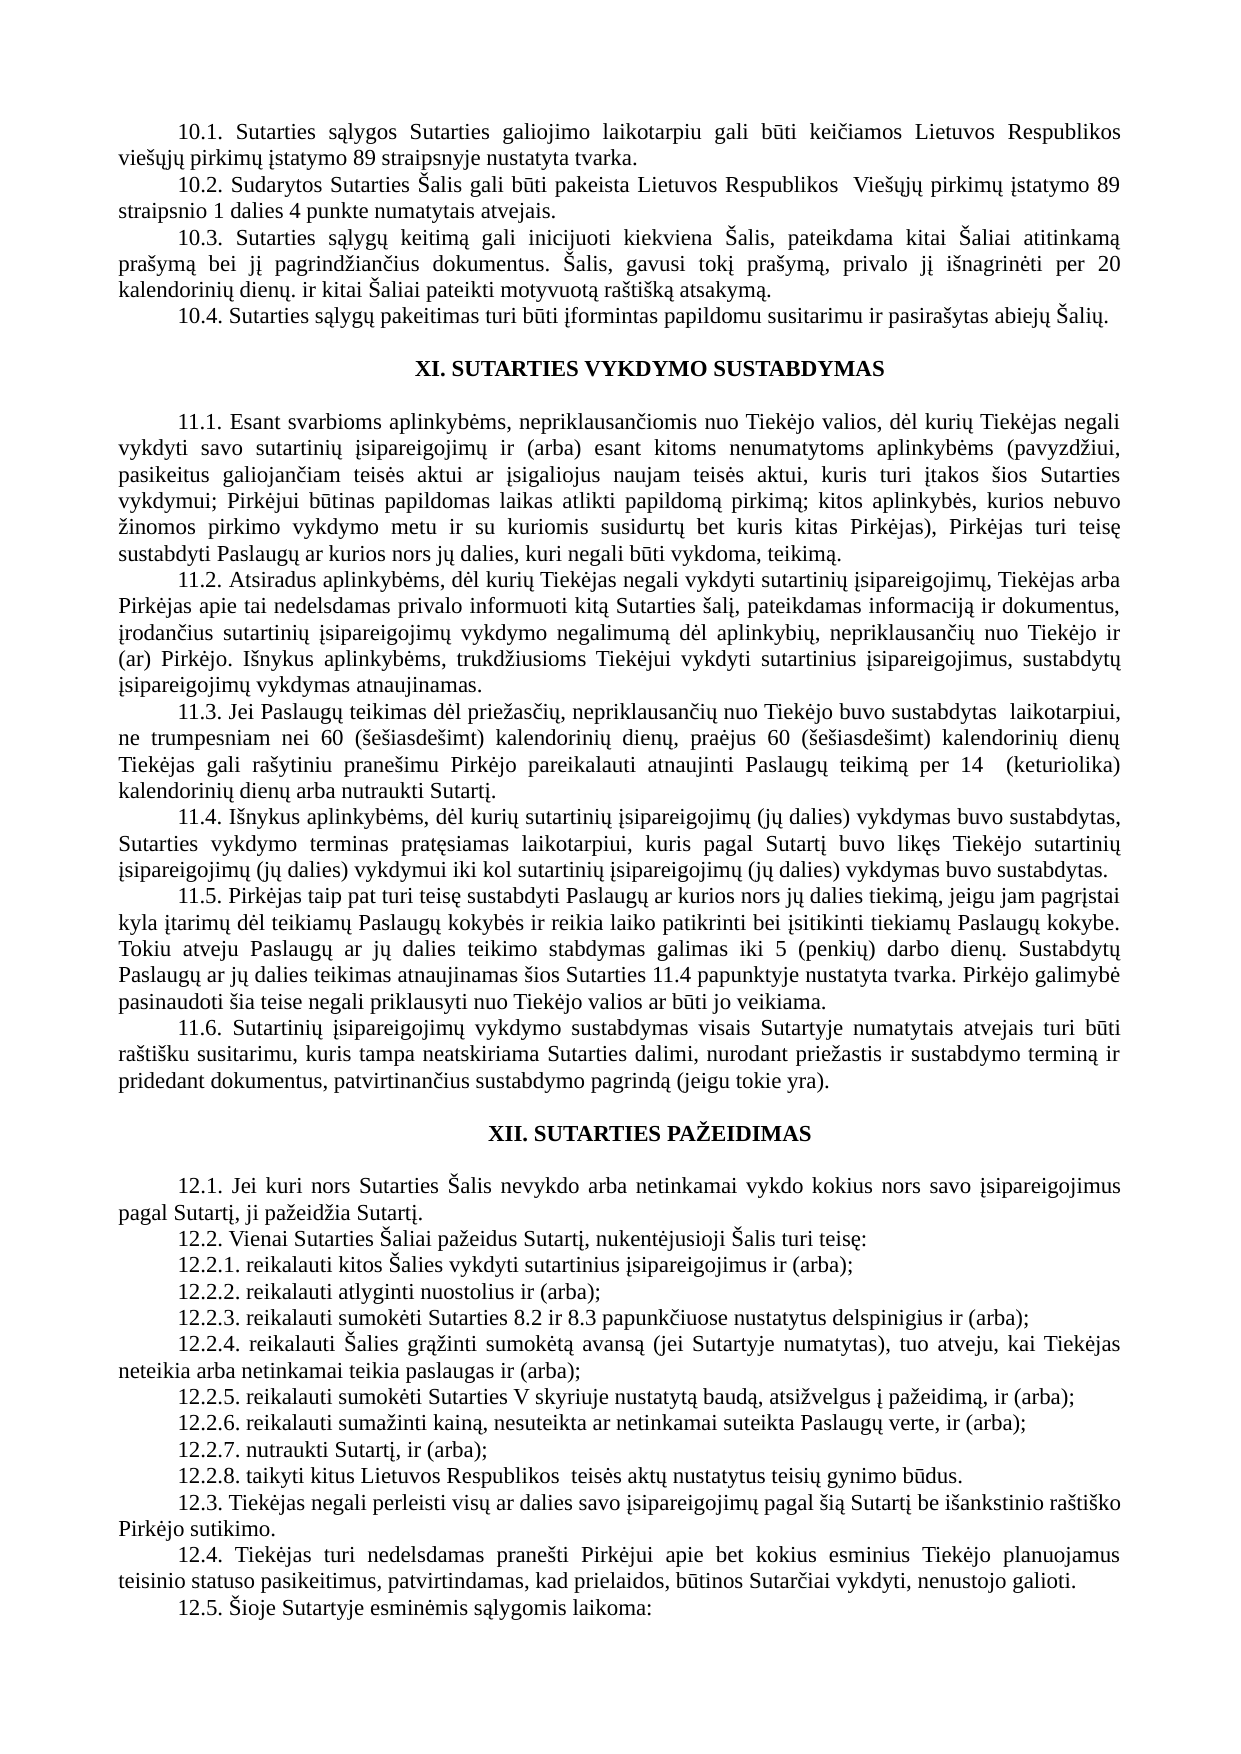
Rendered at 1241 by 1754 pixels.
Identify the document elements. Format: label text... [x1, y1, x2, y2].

text 10.1. Sutarties sąlygos Sutarties galiojimo laikotarpiu gali būti keičiamos Lietuvos Respublikos viešųjų pirkimų įstatymo 89 straipsnyje nustatyta tvarka. [118, 118, 1122, 171]
text 12.2.1. reikalauti kitos Šalies vykdyti sutartinius įsipareigojimus ir (arba); [118, 1251, 1122, 1278]
text 12.2. Vienai Sutarties Šaliai pažeidus Sutartį, nukentėjusioji Šalis turi teisę: [118, 1225, 1122, 1251]
text 11.6. Sutartinių įsipareigojimų vykdymo sustabdymas visais Sutartyje numatytais atvejais turi būti raštišku susitarimu, kuris tampa neatskiriama Sutarties dalimi, nurodant priežastis ir sustabdymo terminą ir pridedant dokumentus, patvirtinančius sustabdymo pagrindą (jeigu tokie yra). [118, 1014, 1122, 1093]
text 10.3. Sutarties sąlygų keitimą gali inicijuoti kiekviena Šalis, pateikdama kitai Šaliai atitinkamą prašymą bei jį pagrindžiančius dokumentus. Šalis, gavusi tokį prašymą, privalo jį išnagrinėti per 20 kalendorinių dienų. ir kitai Šaliai pateikti motyvuotą raštišką atsakymą. [118, 223, 1122, 303]
text 12.2.5. reikalauti sumokėti Sutarties V skyriuje nustatytą baudą, atsižvelgus į pažeidimą, ir (arba); [118, 1383, 1122, 1409]
text 12.1. Jei kuri nors Sutarties Šalis nevykdo arba netinkamai vykdo kokius nors savo įsipareigojimus pagal Sutartį, ji pažeidžia Sutartį. [118, 1172, 1122, 1225]
text 12.2.6. reikalauti sumažinti kainą, nesuteikta ar netinkamai suteikta Paslaugų verte, ir (arba); [118, 1409, 1122, 1436]
text XII. SUTARTIES PAŽEIDIMAS [118, 1119, 1122, 1146]
text 11.1. Esant svarbioms aplinkybėms, nepriklausančiomis nuo Tiekėjo valios, dėl kurių Tiekėjas negali vykdyti savo sutartinių įsipareigojimų ir (arba) esant kitoms nenumatytoms aplinkybėms (pavyzdžiui, pasikeitus galiojančiam teisės aktui ar įsigaliojus naujam teisės aktui, kuris turi įtakos šios Sutarties vykdymui; Pirkėjui būtinas papildomas laikas atlikti papildomą pirkimą; kitos aplinkybės, kurios nebuvo žinomos pirkimo vykdymo metu ir su kuriomis susidurtų bet kuris kitas Pirkėjas), Pirkėjas turi teisę sustabdyti Paslaugų ar kurios nors jų dalies, kuri negali būti vykdoma, teikimą. [118, 408, 1122, 566]
text 11.3. Jei Paslaugų teikimas dėl priežasčių, nepriklausančių nuo Tiekėjo buvo sustabdytas laikotarpiui, ne trumpesniam nei 60 (šešiasdešimt) kalendorinių dienų, praėjus 60 (šešiasdešimt) kalendorinių dienų Tiekėjas gali rašytiniu pranešimu Pirkėjo pareikalauti atnaujinti Paslaugų teikimą per 14 (keturiolika) kalendorinių dienų arba nutraukti Sutartį. [118, 698, 1122, 803]
text 12.3. Tiekėjas negali perleisti visų ar dalies savo įsipareigojimų pagal šią Sutartį be išankstinio raštiško Pirkėjo sutikimo. [118, 1488, 1122, 1541]
text 12.2.3. reikalauti sumokėti Sutarties 8.2 ir 8.3 papunkčiuose nustatytus delspinigius ir (arba); [118, 1304, 1122, 1330]
text 12.2.8. taikyti kitus Lietuvos Respublikos teisės aktų nustatytus teisių gynimo būdus. [118, 1462, 1122, 1488]
text 12.2.2. reikalauti atlyginti nuostolius ir (arba); [118, 1278, 1122, 1304]
text 11.2. Atsiradus aplinkybėms, dėl kurių Tiekėjas negali vykdyti sutartinių įsipareigojimų, Tiekėjas arba Pirkėjas apie tai nedelsdamas privalo informuoti kitą Sutarties šalį, pateikdamas informaciją ir dokumentus, įrodančius sutartinių įsipareigojimų vykdymo negalimumą dėl aplinkybių, nepriklausančių nuo Tiekėjo ir (ar) Pirkėjo. Išnykus aplinkybėms, trukdžiusioms Tiekėjui vykdyti sutartinius įsipareigojimus, sustabdytų įsipareigojimų vykdymas atnaujinamas. [118, 566, 1122, 698]
text 12.2.7. nutraukti Sutartį, ir (arba); [118, 1436, 1122, 1462]
text XI. SUTARTIES VYKDYMO SUSTABDYMAS [118, 355, 1122, 382]
text 11.5. Pirkėjas taip pat turi teisę sustabdyti Paslaugų ar kurios nors jų dalies tiekimą, jeigu jam pagrįstai kyla įtarimų dėl teikiamų Paslaugų kokybės ir reikia laiko patikrinti bei įsitikinti tiekiamų Paslaugų kokybe. Tokiu atveju Paslaugų ar jų dalies teikimo stabdymas galimas iki 5 (penkių) darbo dienų. Sustabdytų Paslaugų ar jų dalies teikimas atnaujinamas šios Sutarties 11.4 papunktyje nustatyta tvarka. Pirkėjo galimybė pasinaudoti šia teise negali priklausyti nuo Tiekėjo valios ar būti jo veikiama. [118, 882, 1122, 1014]
text 12.4. Tiekėjas turi nedelsdamas pranešti Pirkėjui apie bet kokius esminius Tiekėjo planuojamus teisinio statuso pasikeitimus, patvirtindamas, kad prielaidos, būtinos Sutarčiai vykdyti, nenustojo galioti. [118, 1541, 1122, 1594]
text 10.2. Sudarytos Sutarties Šalis gali būti pakeista Lietuvos Respublikos Viešųjų pirkimų įstatymo 89 straipsnio 1 dalies 4 punkte numatytais atvejais. [118, 171, 1122, 223]
text 11.4. Išnykus aplinkybėms, dėl kurių sutartinių įsipareigojimų (jų dalies) vykdymas buvo sustabdytas, Sutarties vykdymo terminas pratęsiamas laikotarpiui, kuris pagal Sutartį buvo likęs Tiekėjo sutartinių įsipareigojimų (jų dalies) vykdymui iki kol sutartinių įsipareigojimų (jų dalies) vykdymas buvo sustabdytas. [118, 803, 1122, 882]
text 12.2.4. reikalauti Šalies grąžinti sumokėtą avansą (jei Sutartyje numatytas), tuo atveju, kai Tiekėjas neteikia arba netinkamai teikia paslaugas ir (arba); [118, 1330, 1122, 1383]
text 10.4. Sutarties sąlygų pakeitimas turi būti įformintas papildomu susitarimu ir pasirašytas abiejų Šalių. [118, 303, 1122, 329]
text 12.5. Šioje Sutartyje esminėmis sąlygomis laikoma: [118, 1594, 1122, 1620]
